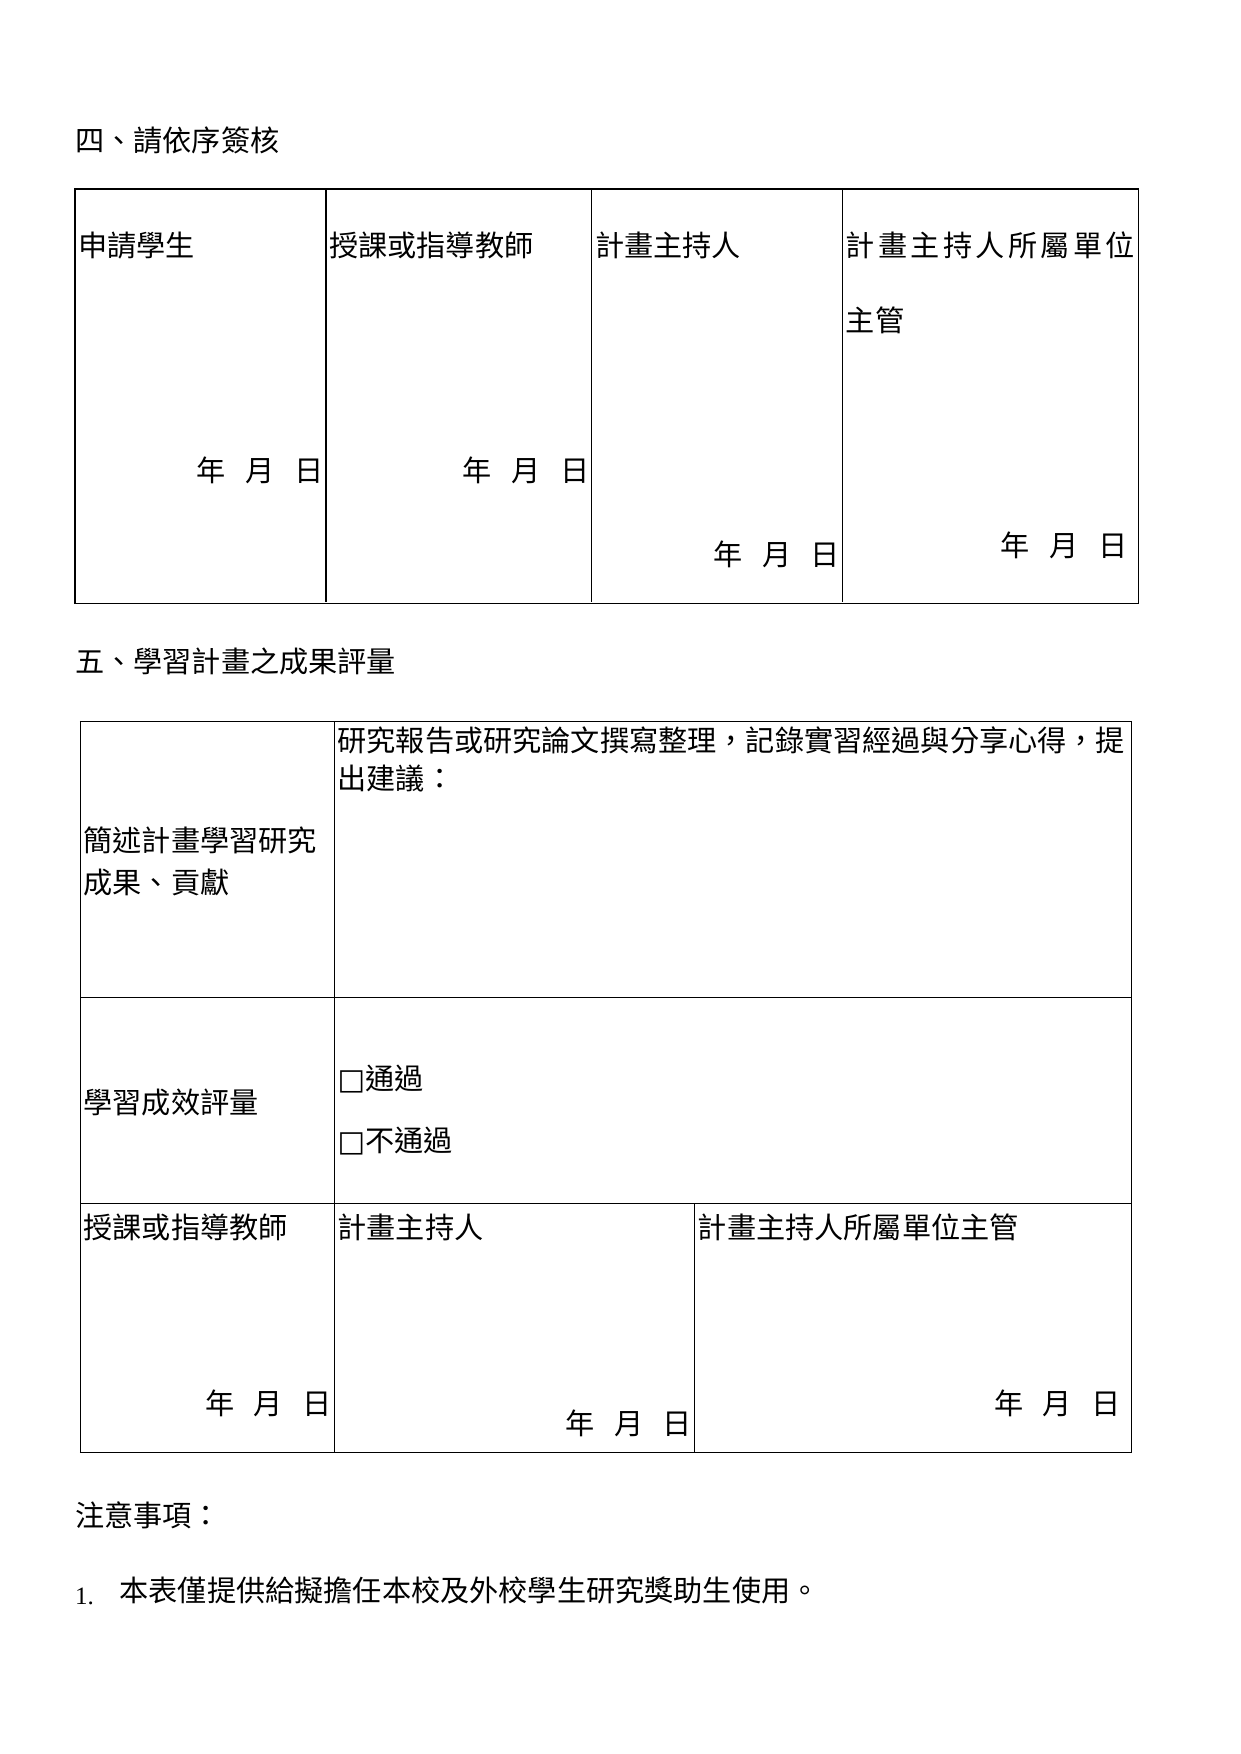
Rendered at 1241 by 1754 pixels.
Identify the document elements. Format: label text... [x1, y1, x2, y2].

text 五、學習計畫之成果評量 [75, 623, 1165, 698]
list 本表僅提供給擬擔任本校及外校學生研究獎助生使用。 [75, 1535, 1198, 1610]
table_cell 計畫主持人所屬單位主管 年 月 日 [695, 1204, 1131, 1452]
table_header 計畫主持人所屬單位主管 年 月 日 [843, 190, 1138, 602]
table_header 簡述計畫學習研究成果、貢獻 [81, 722, 334, 997]
table_cell 計畫主持人 年 月 日 [335, 1204, 694, 1452]
text 四、請依序簽核 [75, 101, 1165, 176]
table_header 計畫主持人 年 月 日 [592, 190, 842, 602]
table_cell □通過 □不通過 [335, 998, 1131, 1203]
table_cell 學習成效評量 [81, 998, 334, 1203]
table_header 授課或指導教師 年 月 日 [327, 190, 591, 602]
table_header 研究報告或研究論文撰寫整理，記錄實習經過與分享心得，提出建議： [335, 722, 1131, 997]
text 注意事項： [75, 785, 1165, 1535]
table_header 申請學生 年 月 日 [76, 190, 325, 602]
table_cell 授課或指導教師 年 月 日 [81, 1204, 334, 1452]
